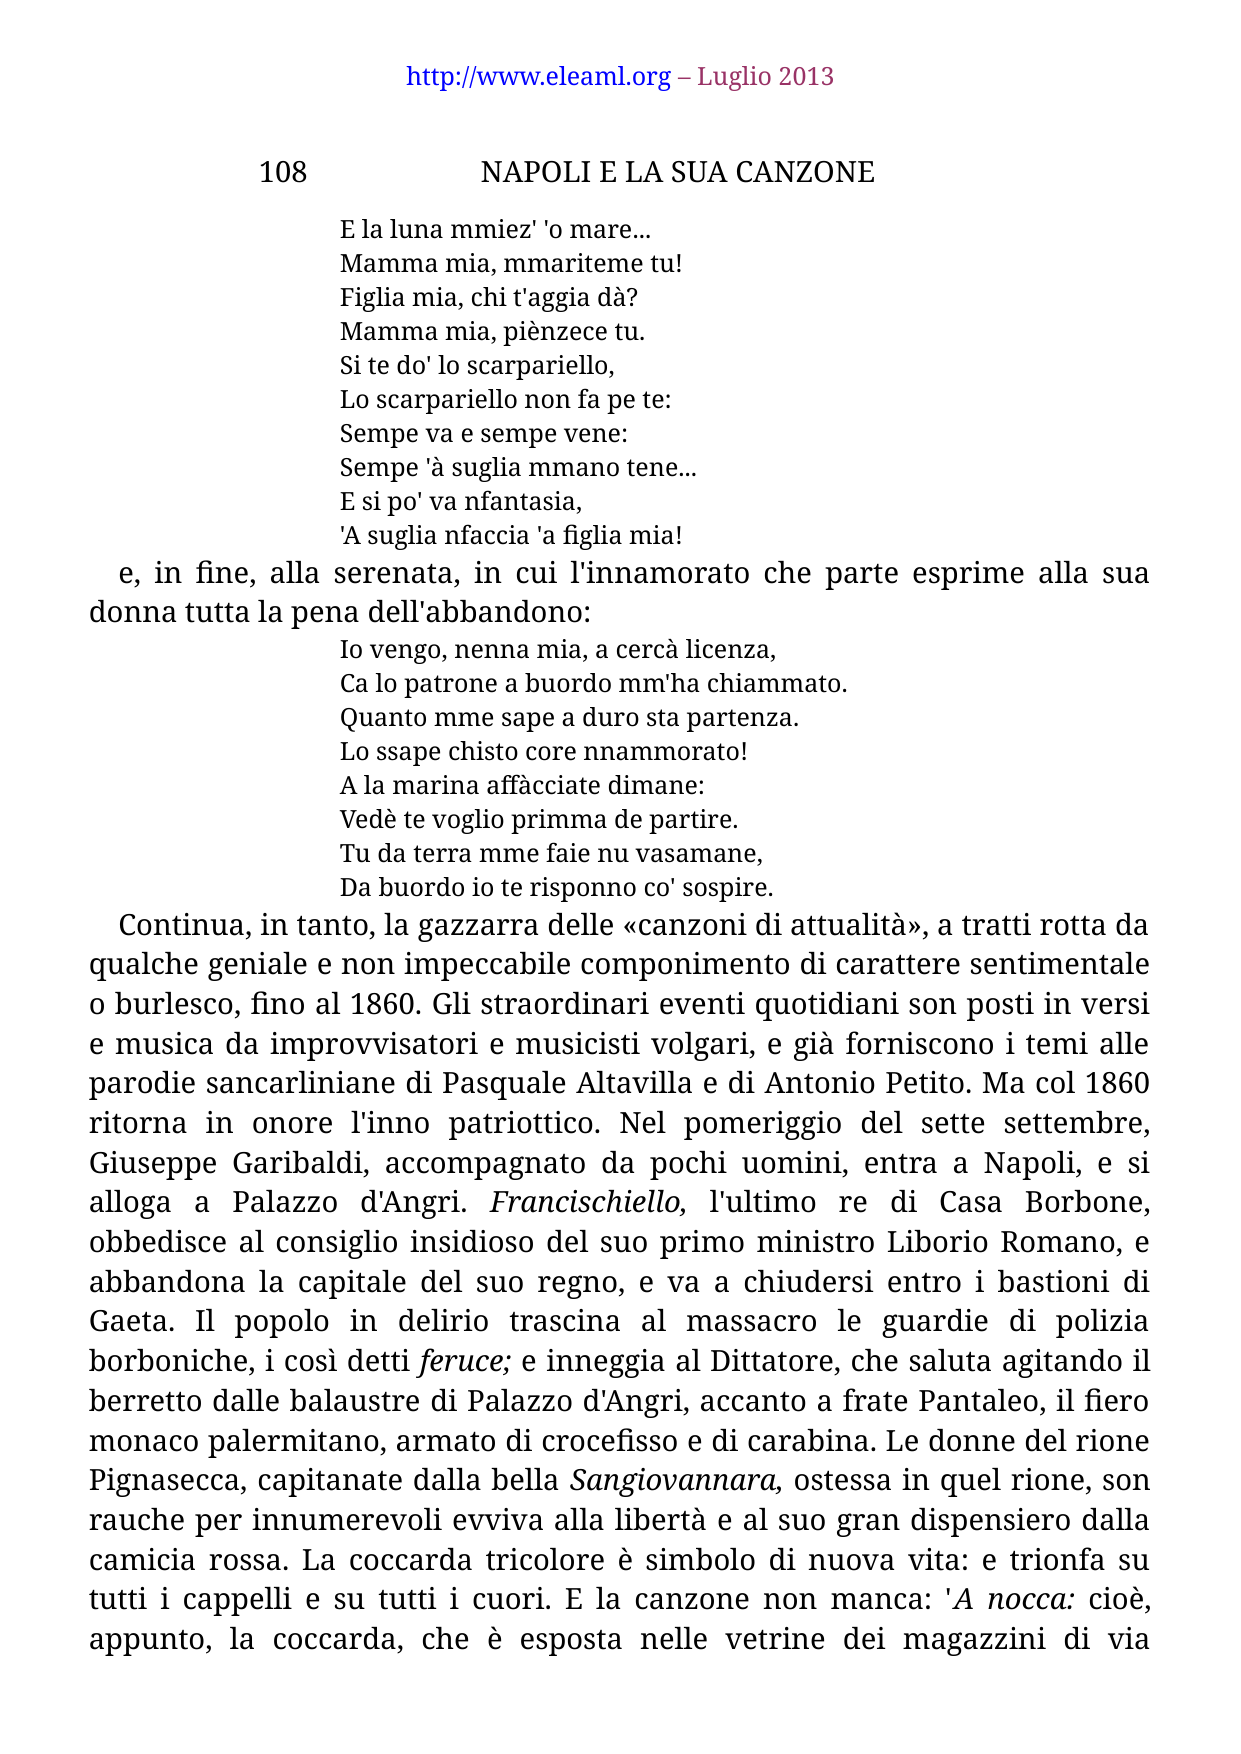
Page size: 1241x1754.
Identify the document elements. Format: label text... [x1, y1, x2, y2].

text E si po' va nfantasia, [310, 484, 1152, 518]
text Continua, in tanto, la gazzarra delle «canzoni di attualità», a tratti rotta da qualche geniale e non impeccabile componimento di carattere sentimentale o burlesco, fino al 1860. Gli straordinari eventi quotidiani son posti in versi e musica da improvvisatori e musicisti volgari, e già forniscono i temi alle parodie sancarliniane di Pasquale Altavilla e di Antonio Petito. Ma col 1860 ritorna in onore l'inno patriottico. Nel pomeriggio del sette settembre, Giuseppe Garibaldi, accompagnato da pochi uomini, entra a Napoli, e si alloga a Palazzo d'Angri. Francischiello, l'ultimo re di Casa Borbone, obbedisce al consiglio insidioso del suo primo ministro Liborio Romano, e abbandona la capitale del suo regno, e va a chiudersi entro i bastioni di Gaeta. Il popolo in delirio trascina al massacro le guardie di polizia borboniche, i così detti feruce; e inneggia al Dittatore, che saluta agitando il berretto dalle balaustre di Palazzo d'Angri, accanto a frate Pantaleo, il fiero monaco palermitano, armato di crocefisso e di carabina. Le donne del rione Pignasecca, capitanate dalla bella Sangiovannara, ostessa in quel rione, son rauche per innumerevoli evviva alla libertà e al suo gran dispensiero dalla camicia rossa. La coccarda tricolore è simbolo di nuova vita: e trionfa su tutti i cappelli e su tutti i cuori. E la canzone non manca: 'A nocca: cioè, appunto, la coccarda, che è esposta nelle vetrine dei magazzini di via [88, 904, 1152, 1658]
text Mamma mia, piènzece tu. [310, 313, 1152, 348]
table_header NAPOLI E LA SUA CANZONE [370, 151, 957, 191]
table_header 108 [229, 151, 370, 191]
text Figlia mia, chi t'aggia dà? [310, 279, 1152, 313]
text A la marina affàcciate dimane: [310, 768, 1152, 802]
text Da buordo io te risponno co' sospire. [310, 870, 1152, 904]
text e, in fine, alla serenata, in cui l'innamorato che parte esprime alla sua donna tutta la pena dell'abbandono: [88, 552, 1152, 631]
text Tu da terra mme faie nu vasamane, [310, 836, 1152, 870]
text E la luna mmiez' 'o mare... [310, 211, 1152, 245]
text Ca lo patrone a buordo mm'ha chiammato. [310, 665, 1152, 699]
text Si te do' lo scarpariello, [310, 348, 1152, 382]
text Mamma mia, mmariteme tu! [310, 245, 1152, 279]
text Sempe 'à suglia mmano tene... [310, 450, 1152, 484]
text Lo ssape chisto core nnammorato! [310, 733, 1152, 768]
text 'A suglia nfaccia 'a figlia mia! [310, 518, 1152, 552]
text Sempe va e sempe vene: [310, 416, 1152, 450]
text Io vengo, nenna mia, a cercà licenza, [310, 631, 1152, 665]
text Vedè te voglio primma de partire. [310, 802, 1152, 836]
text Lo scarpariello non fa pe te: [310, 382, 1152, 416]
text Quanto mme sape a duro sta partenza. [310, 699, 1152, 733]
